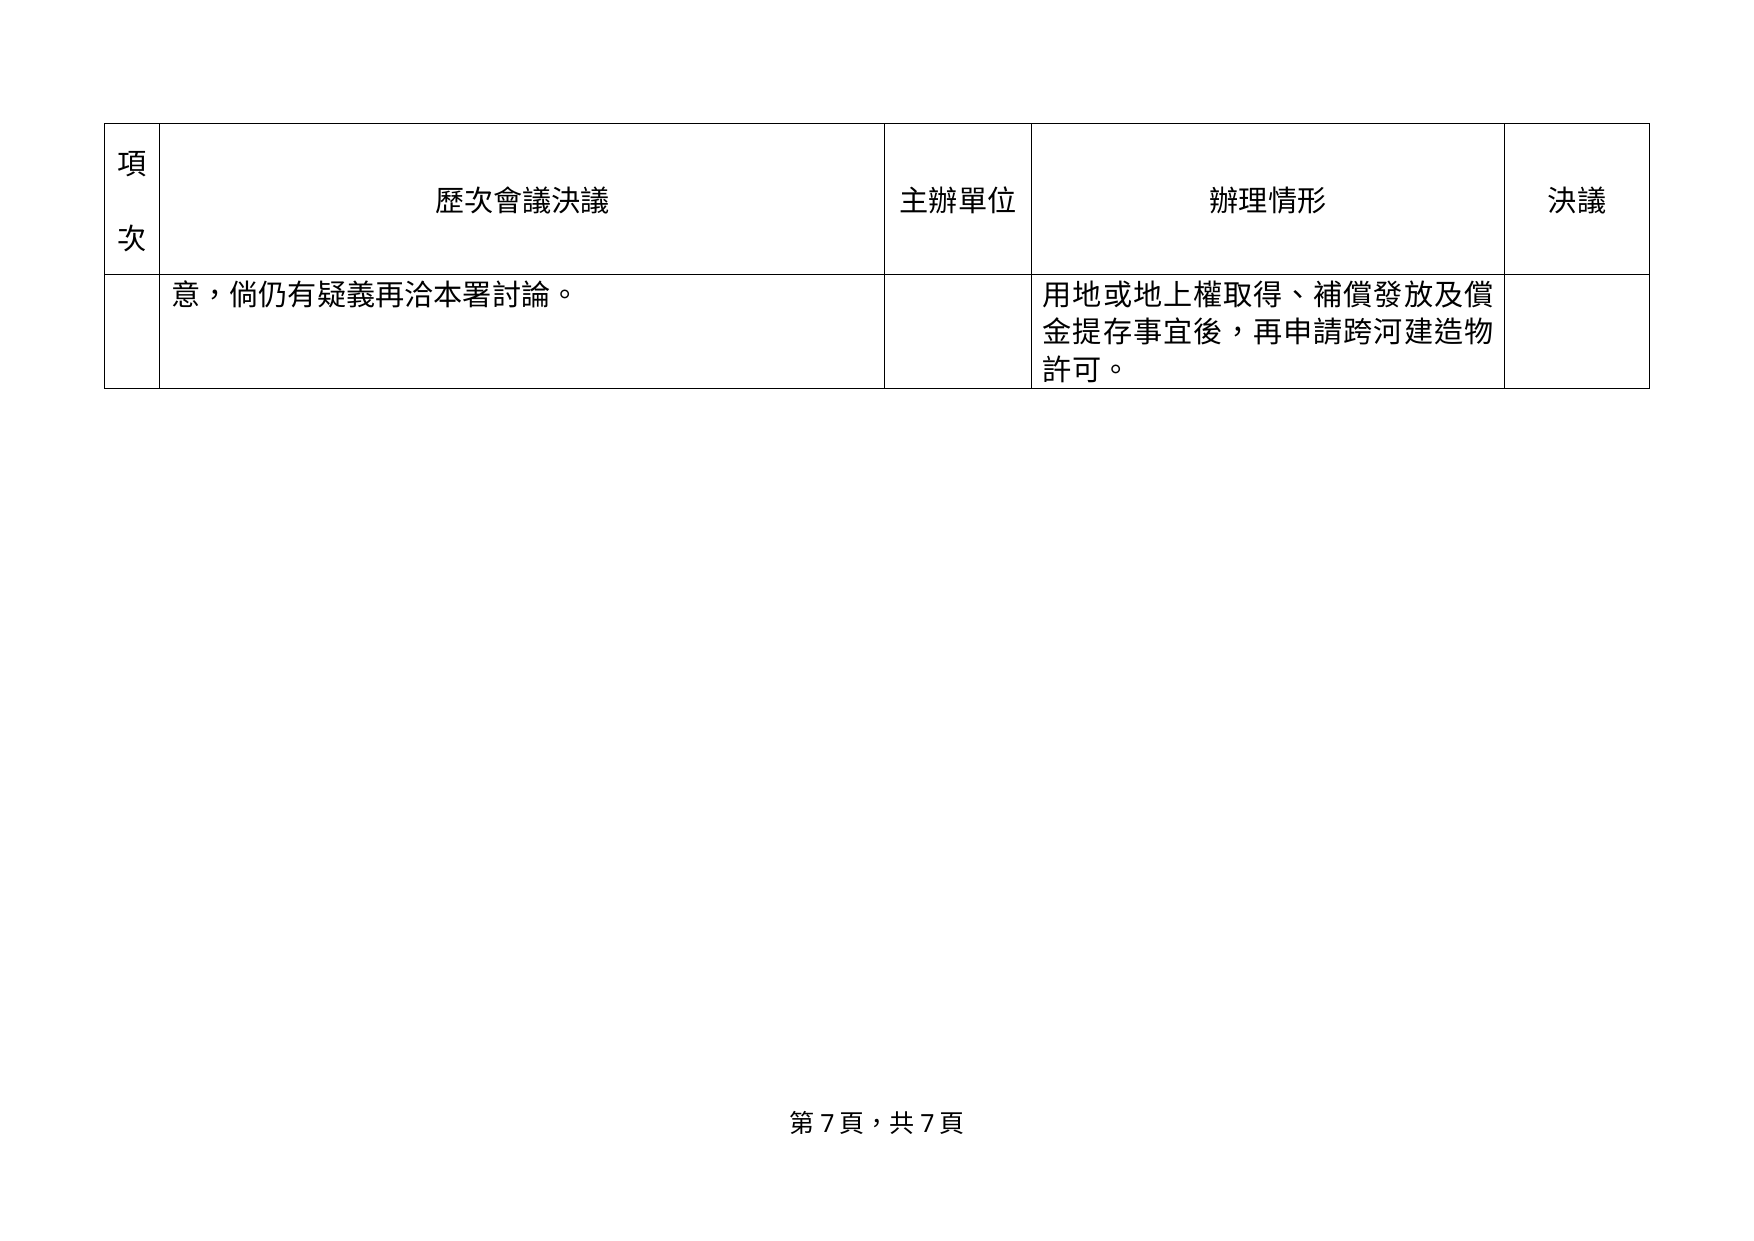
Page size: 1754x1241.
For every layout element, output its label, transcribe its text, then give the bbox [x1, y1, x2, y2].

table_header 辦理情形 [1032, 124, 1504, 274]
table_header 項次 [105, 124, 159, 274]
table_cell 意，倘仍有疑義再洽本署討論。 [160, 275, 884, 388]
table_header 歷次會議決議 [160, 124, 884, 274]
table_cell [885, 275, 1031, 388]
table_header 主辦單位 [885, 124, 1031, 274]
table_cell [1505, 275, 1649, 388]
table_cell [105, 275, 159, 388]
table_header 決議 [1505, 124, 1649, 274]
table_cell 用地或地上權取得、補償發放及償金提存事宜後，再申請跨河建造物許可。 [1032, 275, 1504, 388]
